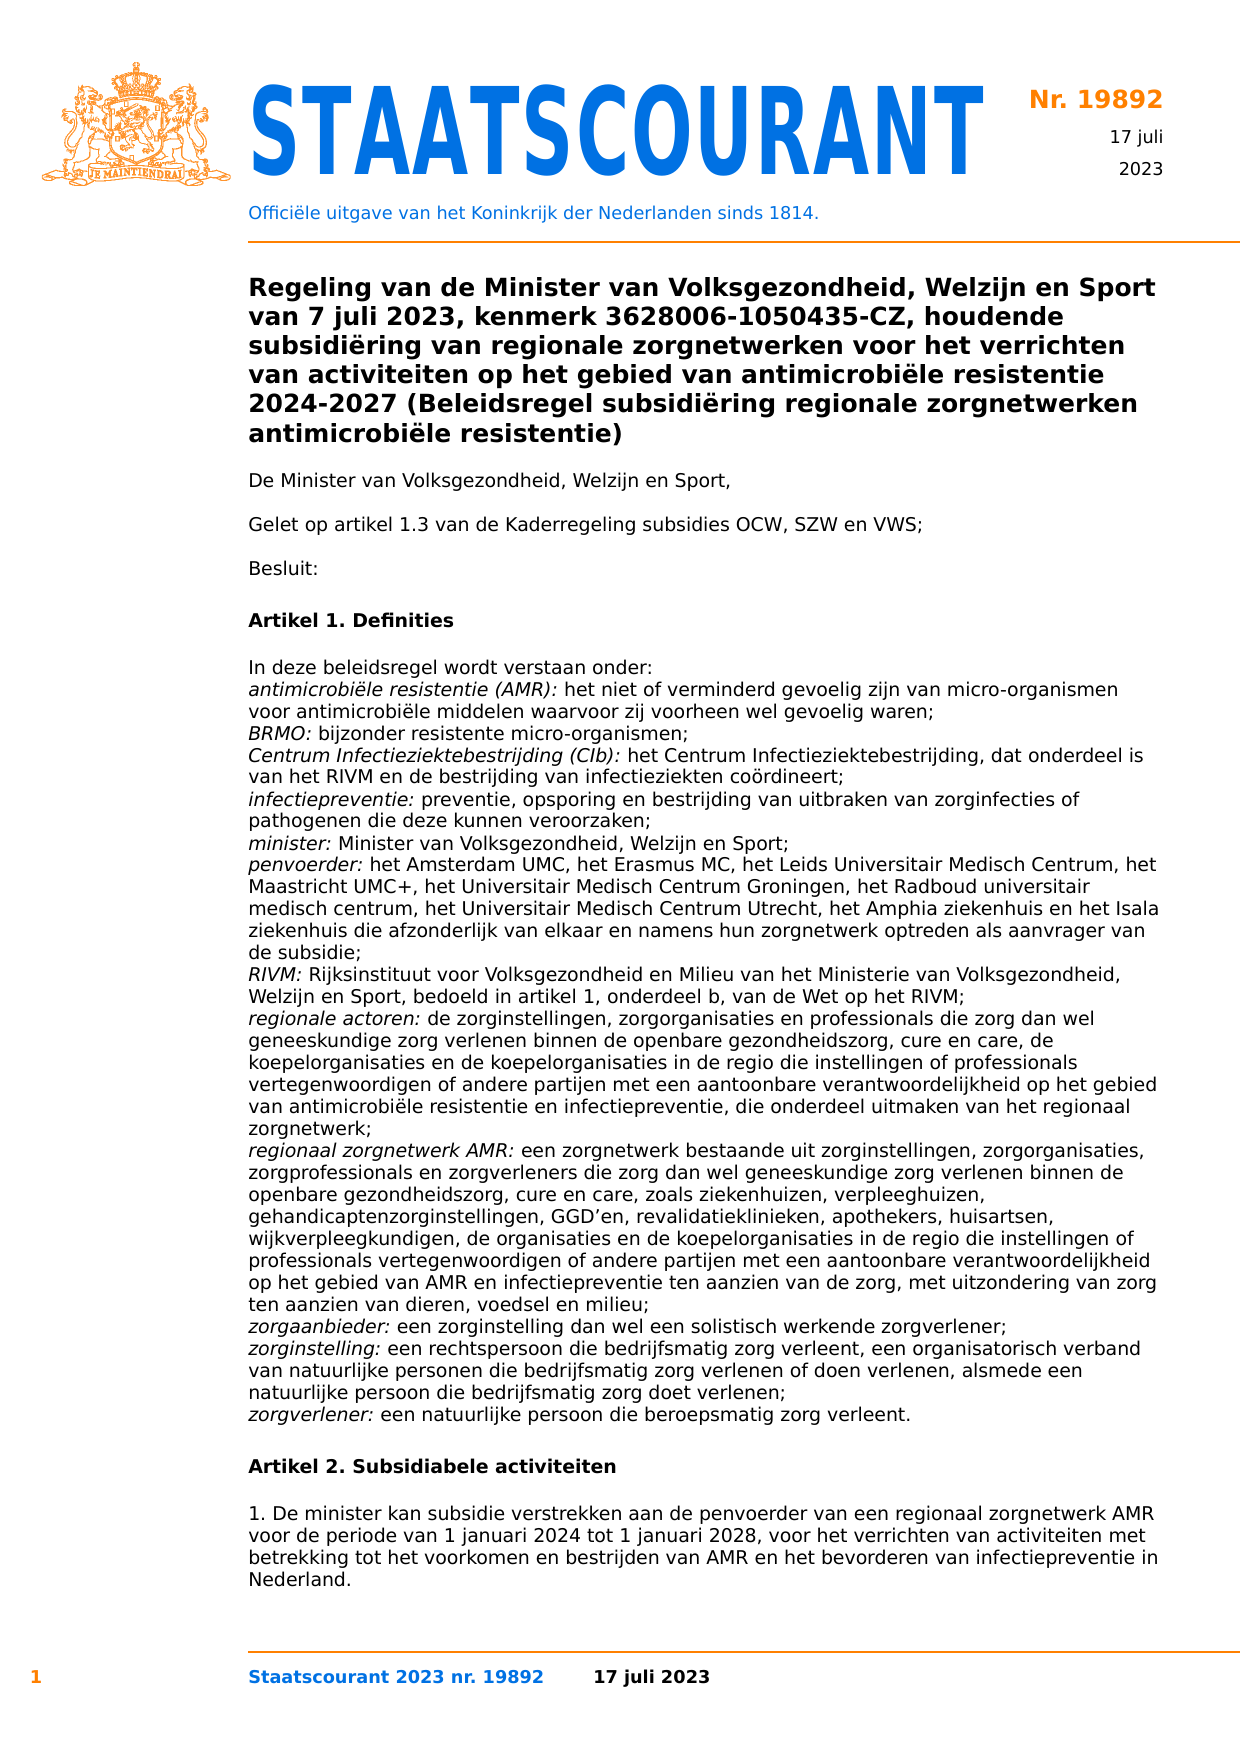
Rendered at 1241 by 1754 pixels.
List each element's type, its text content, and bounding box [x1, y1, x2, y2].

picture [41, 62, 231, 186]
text zorginstelling: een rechtspersoon die bedrijfsmatig zorg verleent, een organisatorisch verband van natuurlijke personen die bedrijfsmatig zorg verlenen of doen verlenen, alsmede een natuurlijke persoon die bedrijfsmatig zorg doet verlenen; [248, 1338, 1163, 1404]
text 1. De minister kan subsidie verstrekken aan de penvoerder van een regionaal zorgnetwerk AMR voor de periode van 1 januari 2024 tot 1 januari 2028, voor het verrichten van activiteiten met betrekking tot het voorkomen en bestrijden van AMR en het bevorderen van infectiepreventie in Nederland. [248, 1503, 1163, 1591]
text Besluit: [248, 558, 1163, 579]
text zorgverlener: een natuurlijke persoon die beroepsmatig zorg verleent. [248, 1404, 1163, 1426]
table_cell 17 juli [998, 121, 1240, 153]
text infectiepreventie: preventie, opsporing en bestrijding van uitbraken van zorginfecties of pathogenen die deze kunnen veroorzaken; [248, 788, 1163, 832]
text antimicrobiële resistentie (AMR): het niet of verminderd gevoelig zijn van micro-organismen voor antimicrobiële middelen waarvoor zij voorheen wel gevoelig waren; [248, 678, 1163, 722]
table_cell 2023 [998, 153, 1240, 203]
subtitle Artikel 2. Subsidiabele activiteiten [248, 1456, 1163, 1478]
text minister: Minister van Volksgezondheid, Welzijn en Sport; [248, 832, 1163, 854]
text regionale actoren: de zorginstellingen, zorgorganisaties en professionals die zorg dan wel geneeskundige zorg verlenen binnen de openbare gezondheidszorg, cure en care, de koepelorganisaties en de koepelorganisaties in de regio die instellingen of professionals vertegenwoordigen of andere partijen met een aantoonbare verantwoordelijkheid op het gebied van antimicrobiële resistentie en infectiepreventie, die onderdeel uitmaken van het regionaal zorgnetwerk; [248, 1008, 1163, 1140]
text BRMO: bijzonder resistente micro-organismen; [248, 722, 1163, 744]
text Centrum Infectieziektebestrijding (CIb): het Centrum Infectieziektebestrijding, dat onderdeel is van het RIVM en de bestrijding van infectieziekten coördineert; [248, 744, 1163, 788]
text In deze beleidsregel wordt verstaan onder: [248, 657, 1163, 678]
subtitle Regeling van de Minister van Volksgezondheid, Welzijn en Sport van 7 juli 2023, kenmerk 3628006-1050435-CZ, houdende subsidiëring van regionale zorgnetwerken voor het verrichten van activiteiten op het gebied van antimicrobiële resistentie 2024-2027 (Beleidsregel subsidiëring regionale zorgnetwerken antimicrobiële resistentie) [248, 273, 1163, 448]
text penvoerder: het Amsterdam UMC, het Erasmus MC, het Leids Universitair Medisch Centrum, het Maastricht UMC+, het Universitair Medisch Centrum Groningen, het Radboud universitair medisch centrum, het Universitair Medisch Centrum Utrecht, het Amphia ziekenhuis en het Isala ziekenhuis die afzonderlijk van elkaar en namens hun zorgnetwerk optreden als aanvrager van de subsidie; [248, 854, 1163, 964]
text Gelet op artikel 1.3 van de Kaderregeling subsidies OCW, SZW en VWS; [248, 514, 1163, 536]
subtitle Artikel 1. Definities [248, 609, 1163, 632]
table_header Nr. 19892 [998, 62, 1240, 121]
table_cell Officiële uitgave van het Koninkrijk der Nederlanden sinds 1814. [248, 203, 1240, 241]
text regionaal zorgnetwerk AMR: een zorgnetwerk bestaande uit zorginstellingen, zorgorganisaties, zorgprofessionals en zorgverleners die zorg dan wel geneeskundige zorg verlenen binnen de openbare gezondheidszorg, cure en care, zoals ziekenhuizen, verpleeghuizen, gehandicaptenzorginstellingen, GGD’en, revalidatieklinieken, apothekers, huisartsen, wijkverpleegkundigen, de organisaties en de koepelorganisaties in de regio die instellingen of professionals vertegenwoordigen of andere partijen met een aantoonbare verantwoordelijkheid op het gebied van AMR en infectiepreventie ten aanzien van de zorg, met uitzondering van zorg ten aanzien van dieren, voedsel en milieu; [248, 1140, 1163, 1316]
table_header STAATSCOURANT [248, 62, 998, 203]
text zorgaanbieder: een zorginstelling dan wel een solistisch werkende zorgverlener; [248, 1316, 1163, 1338]
text De Minister van Volksgezondheid, Welzijn en Sport, [248, 470, 1163, 492]
text RIVM: Rijksinstituut voor Volksgezondheid en Milieu van het Ministerie van Volksgezondheid, Welzijn en Sport, bedoeld in artikel 1, onderdeel b, van de Wet op het RIVM; [248, 964, 1163, 1008]
table_header [25, 62, 248, 241]
